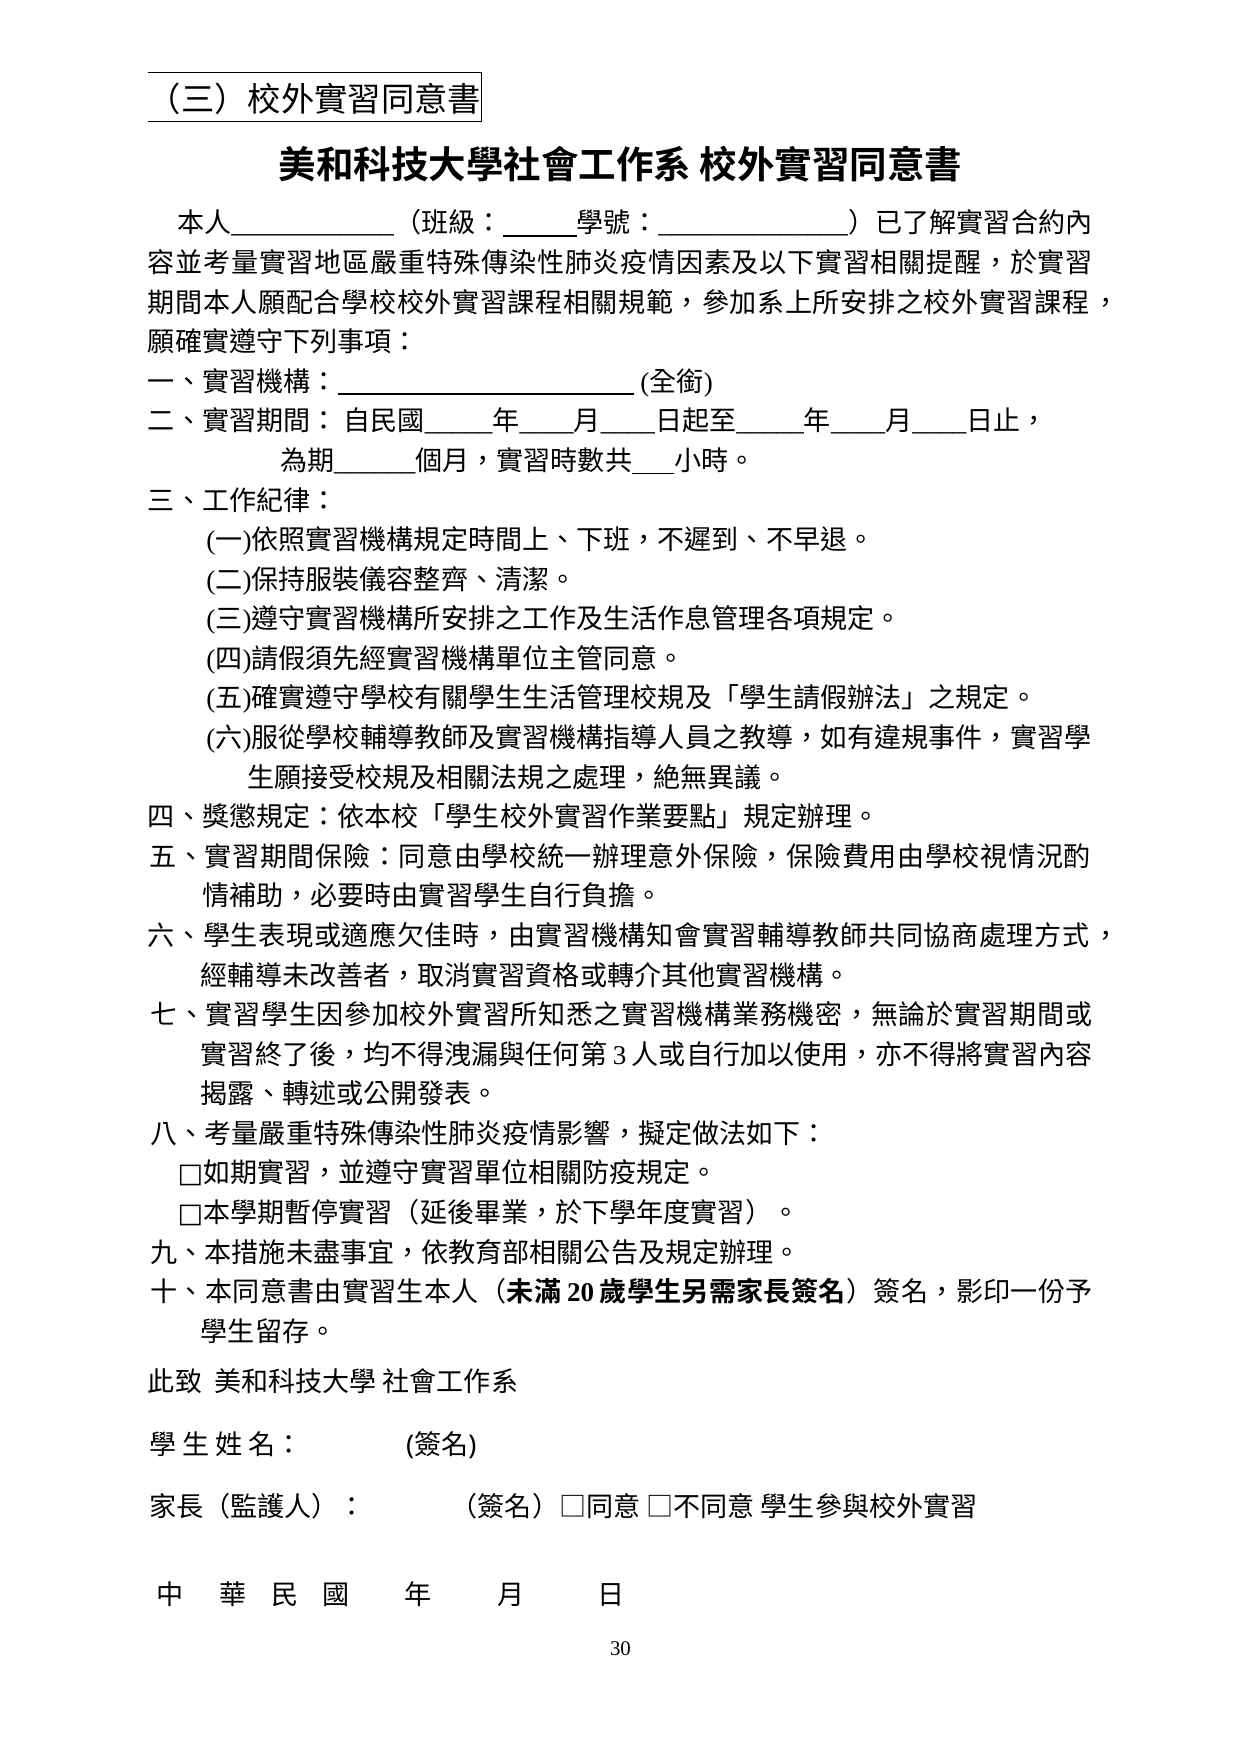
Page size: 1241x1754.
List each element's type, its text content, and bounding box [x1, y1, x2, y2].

text (四)請假須先經實習機構單位主管同意。 [148, 637, 1092, 676]
text 一、實習機構： (全銜) [148, 359, 1092, 399]
text 美和科技大學社會工作系 校外實習同意書 [148, 134, 1092, 189]
text 二、實習期間： 自民國_____年____月____日起至_____年____月____日止， [148, 399, 1092, 439]
text 八、考量嚴重特殊傳染性肺炎疫情影響，擬定做法如下： [150, 1112, 1092, 1151]
text (六)服從學校輔導教師及實習機構指導人員之教導，如有違規事件，實習學生願接受校規及相關法規之處理，絶無異議。 [206, 716, 1092, 795]
text 家長（監護人）： （簽名）□同意 □不同意 學生參與校外實習 [149, 1487, 1092, 1524]
text 六、學生表現或適應欠佳時，由實習機構知會實習輔導教師共同協商處理方式，經輔導未改善者，取消實習資格或轉介其他實習機構。 [148, 914, 1092, 993]
text 七、實習學生因參加校外實習所知悉之實習機構業務機密，無論於實習期間或實習終了後，均不得洩漏與任何第3人或自行加以使用，亦不得將實習內容揭露、轉述或公開發表。 [150, 993, 1092, 1112]
text 五、實習期間保險：同意由學校統一辦理意外保險，保險費用由學校視情況酌情補助，必要時由實習學生自行負擔。 [149, 834, 1092, 914]
text 此致 美和科技大學 社會工作系 [148, 1362, 1092, 1399]
text 本人____________（班級： 學號：______________）已了解實習合約內容並考量實習地區嚴重特殊傳染性肺炎疫情因素及以下實習相關提醒，於實習期間本人願配合學校校外實習課程相關規範，參加系上所安排之校外實習課程，願確實遵守下列事項： [148, 201, 1092, 359]
text (二)保持服裝儀容整齊、清潔。 [148, 557, 1092, 597]
text [482, 72, 1092, 122]
text 為期______個月，實習時數共 小時。 [198, 439, 1092, 478]
text 四、獎懲規定：依本校「學生校外實習作業要點」規定辦理。 [148, 795, 1092, 834]
text 十、本同意書由實習生本人（未滿20歲學生另需家長簽名）簽名，影印一份予學生留存。 [150, 1270, 1092, 1349]
text 三、工作紀律： [148, 478, 1092, 518]
text □本學期暫停實習（延後畢業，於下學年度實習）。 [150, 1191, 1092, 1230]
text (五)確實遵守學校有關學生生活管理校規及「學生請假辦法」之規定。 [206, 676, 1092, 716]
text (一)依照實習機構規定時間上、下班，不遲到、不早退。 [148, 518, 1092, 557]
text □如期實習，並遵守實習單位相關防疫規定。 [150, 1151, 1092, 1191]
text (三)遵守實習機構所安排之工作及生活作息管理各項規定。 [148, 597, 1092, 637]
text 學 生 姓 名： (簽名) [149, 1424, 1092, 1462]
text （三）校外實習同意書 [148, 73, 481, 121]
text 中 華 民 國 年 月 日 [149, 1574, 1092, 1612]
text 九、本措施未盡事宜，依教育部相關公告及規定辦理。 [150, 1230, 1092, 1270]
